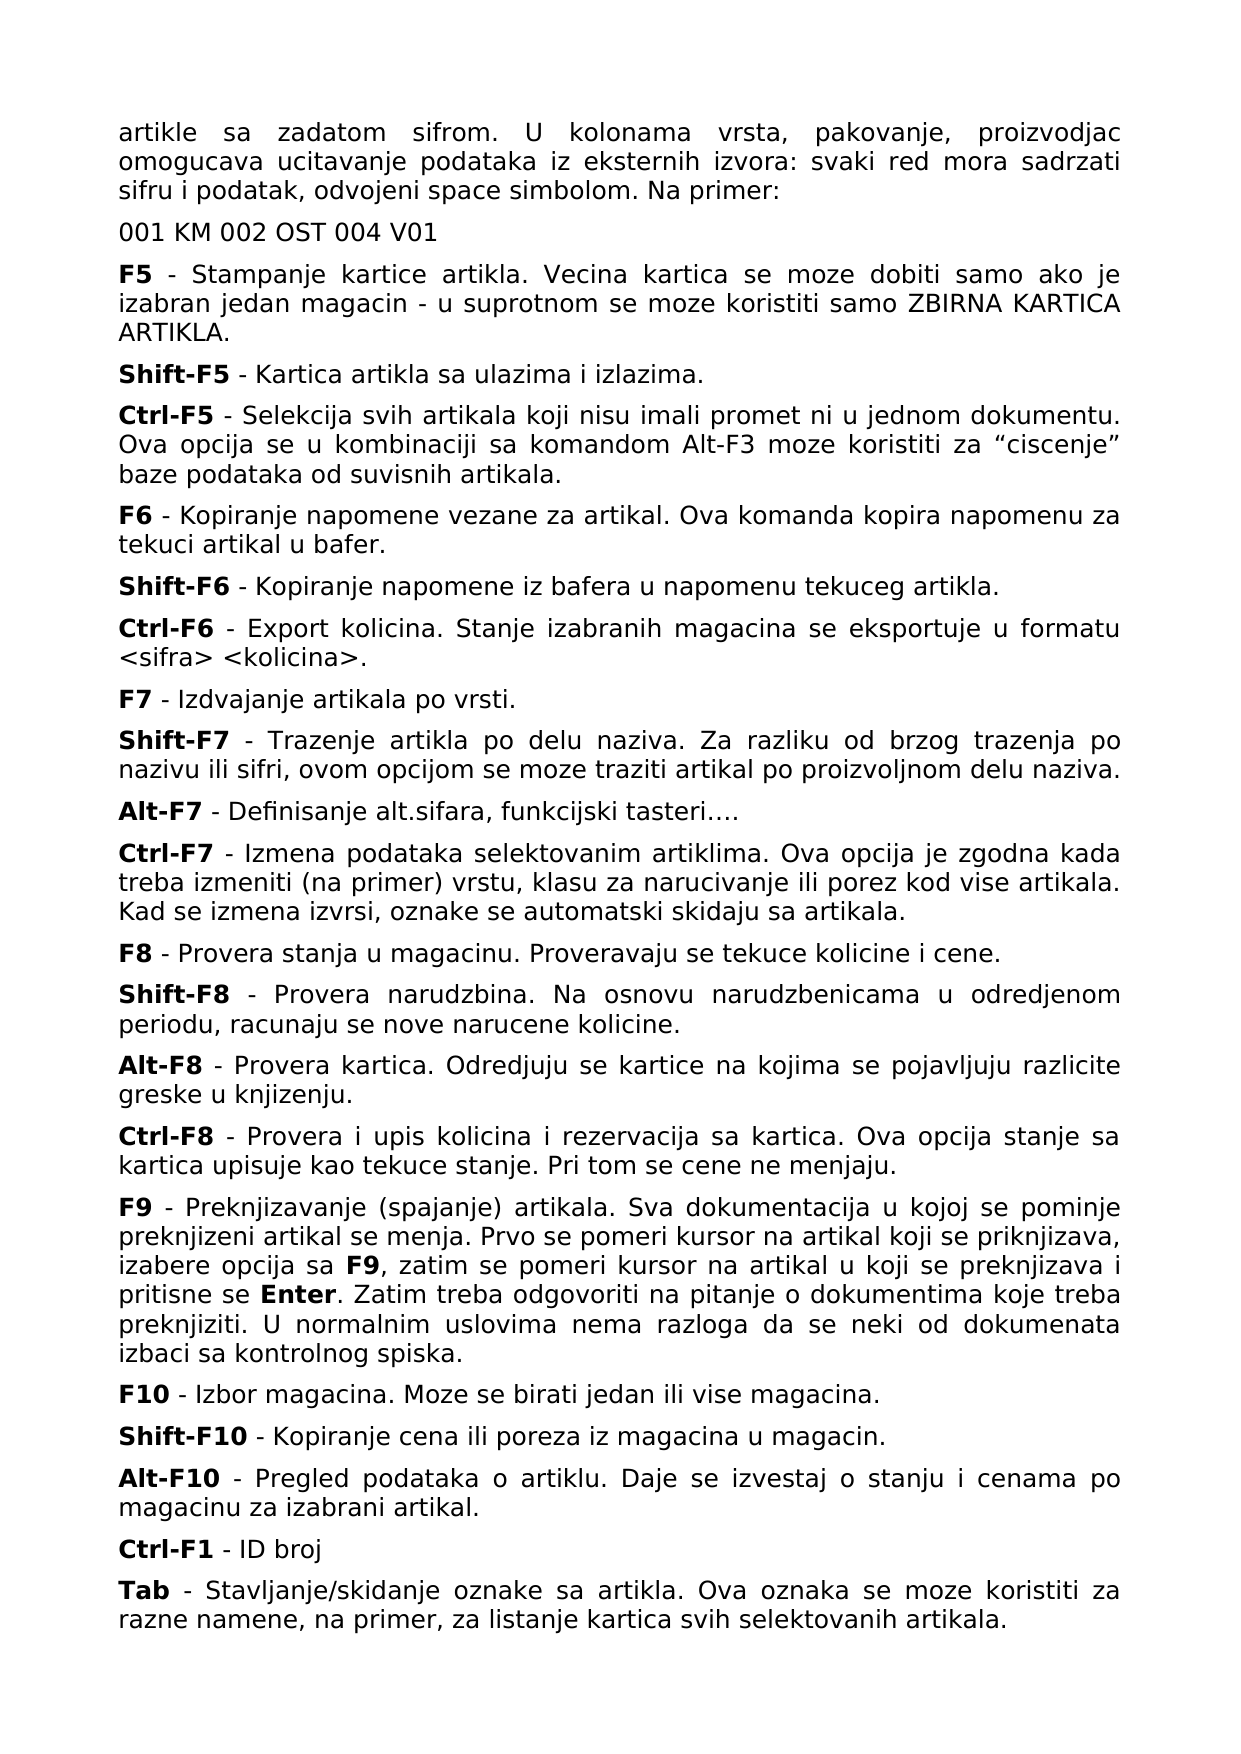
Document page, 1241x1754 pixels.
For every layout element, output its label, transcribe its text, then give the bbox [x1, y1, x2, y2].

text F5 - Stampanje kartice artikla. Vecina kartica se moze dobiti samo ako je izabran jedan magacin - u suprotnom se moze koristiti samo ZBIRNA KARTICA ARTIKLA. [118, 260, 1122, 347]
text Shift-F7 - Trazenje artikla po delu naziva. Za razliku od brzog trazenja po nazivu ili sifri, ovom opcijom se moze traziti artikal po proizvoljnom delu naziva. [118, 726, 1122, 785]
text F7 - Izdvajanje artikala po vrsti. [118, 685, 1122, 714]
text Alt-F10 - Pregled podataka o artiklu. Daje se izvestaj o stanju i cenama po magacinu za izabrani artikal. [118, 1464, 1122, 1522]
text Shift-F10 - Kopiranje cena ili poreza iz magacina u magacin. [118, 1422, 1122, 1451]
text F6 - Kopiranje napomene vezane za artikal. Ova komanda kopira napomenu za tekuci artikal u bafer. [118, 501, 1122, 560]
text Shift-F8 - Provera narudzbina. Na osnovu narudzbenicama u odredjenom periodu, racunaju se nove narucene kolicine. [118, 981, 1122, 1039]
text Alt-F8 - Provera kartica. Odredjuju se kartice na kojima se pojavljuju razlicite greske u knjizenju. [118, 1051, 1122, 1110]
text F8 - Provera stanja u magacinu. Proveravaju se tekuce kolicine i cene. [118, 939, 1122, 968]
text Alt-F7 - Definisanje alt.sifara, funkcijski tasteri…. [118, 797, 1122, 826]
text Ctrl-F8 - Provera i upis kolicina i rezervacija sa kartica. Ova opcija stanje sa kartica upisuje kao tekuce stanje. Pri tom se cene ne menjaju. [118, 1122, 1122, 1181]
text Ctrl-F7 - Izmena podataka selektovanim artiklima. Ova opcija je zgodna kada treba izmeniti (na primer) vrstu, klasu za narucivanje ili porez kod vise artikala. Kad se izmena izvrsi, oznake se automatski skidaju sa artikala. [118, 839, 1122, 926]
text F10 - Izbor magacina. Moze se birati jedan ili vise magacina. [118, 1381, 1122, 1410]
text F9 - Preknjizavanje (spajanje) artikala. Sva dokumentacija u kojoj se pominje preknjizeni artikal se menja. Prvo se pomeri kursor na artikal koji se priknjizava, izabere opcija sa F9, zatim se pomeri kursor na artikal u koji se preknjizava i pritisne se Enter. Zatim treba odgovoriti na pitanje o dokumentima koje treba preknjiziti. U normalnim uslovima nema razloga da se neki od dokumenata izbaci sa kontrolnog spiska. [118, 1193, 1122, 1368]
text artikle sa zadatom sifrom. U kolonama vrsta, pakovanje, proizvodjac omogucava ucitavanje podataka iz eksternih izvora: svaki red mora sadrzati sifru i podatak, odvojeni space simbolom. Na primer: [118, 118, 1122, 206]
text Ctrl-F6 - Export kolicina. Stanje izabranih magacina se eksportuje u formatu <sifra> <kolicina>. [118, 614, 1122, 672]
text Shift-F6 - Kopiranje napomene iz bafera u napomenu tekuceg artikla. [118, 572, 1122, 601]
text Ctrl-F5 - Selekcija svih artikala koji nisu imali promet ni u jednom dokumentu. Ova opcija se u kombinaciji sa komandom Alt-F3 moze koristiti za “ciscenje” baze podataka od suvisnih artikala. [118, 401, 1122, 489]
text Shift-F5 - Kartica artikla sa ulazima i izlazima. [118, 360, 1122, 389]
text Tab - Stavljanje/skidanje oznake sa artikla. Ova oznaka se moze koristiti za razne namene, na primer, za listanje kartica svih selektovanih artikala. [118, 1576, 1122, 1635]
text 001 KM 002 OST 004 V01 [118, 218, 1122, 247]
text Ctrl-F1 - ID broj [118, 1535, 1122, 1564]
